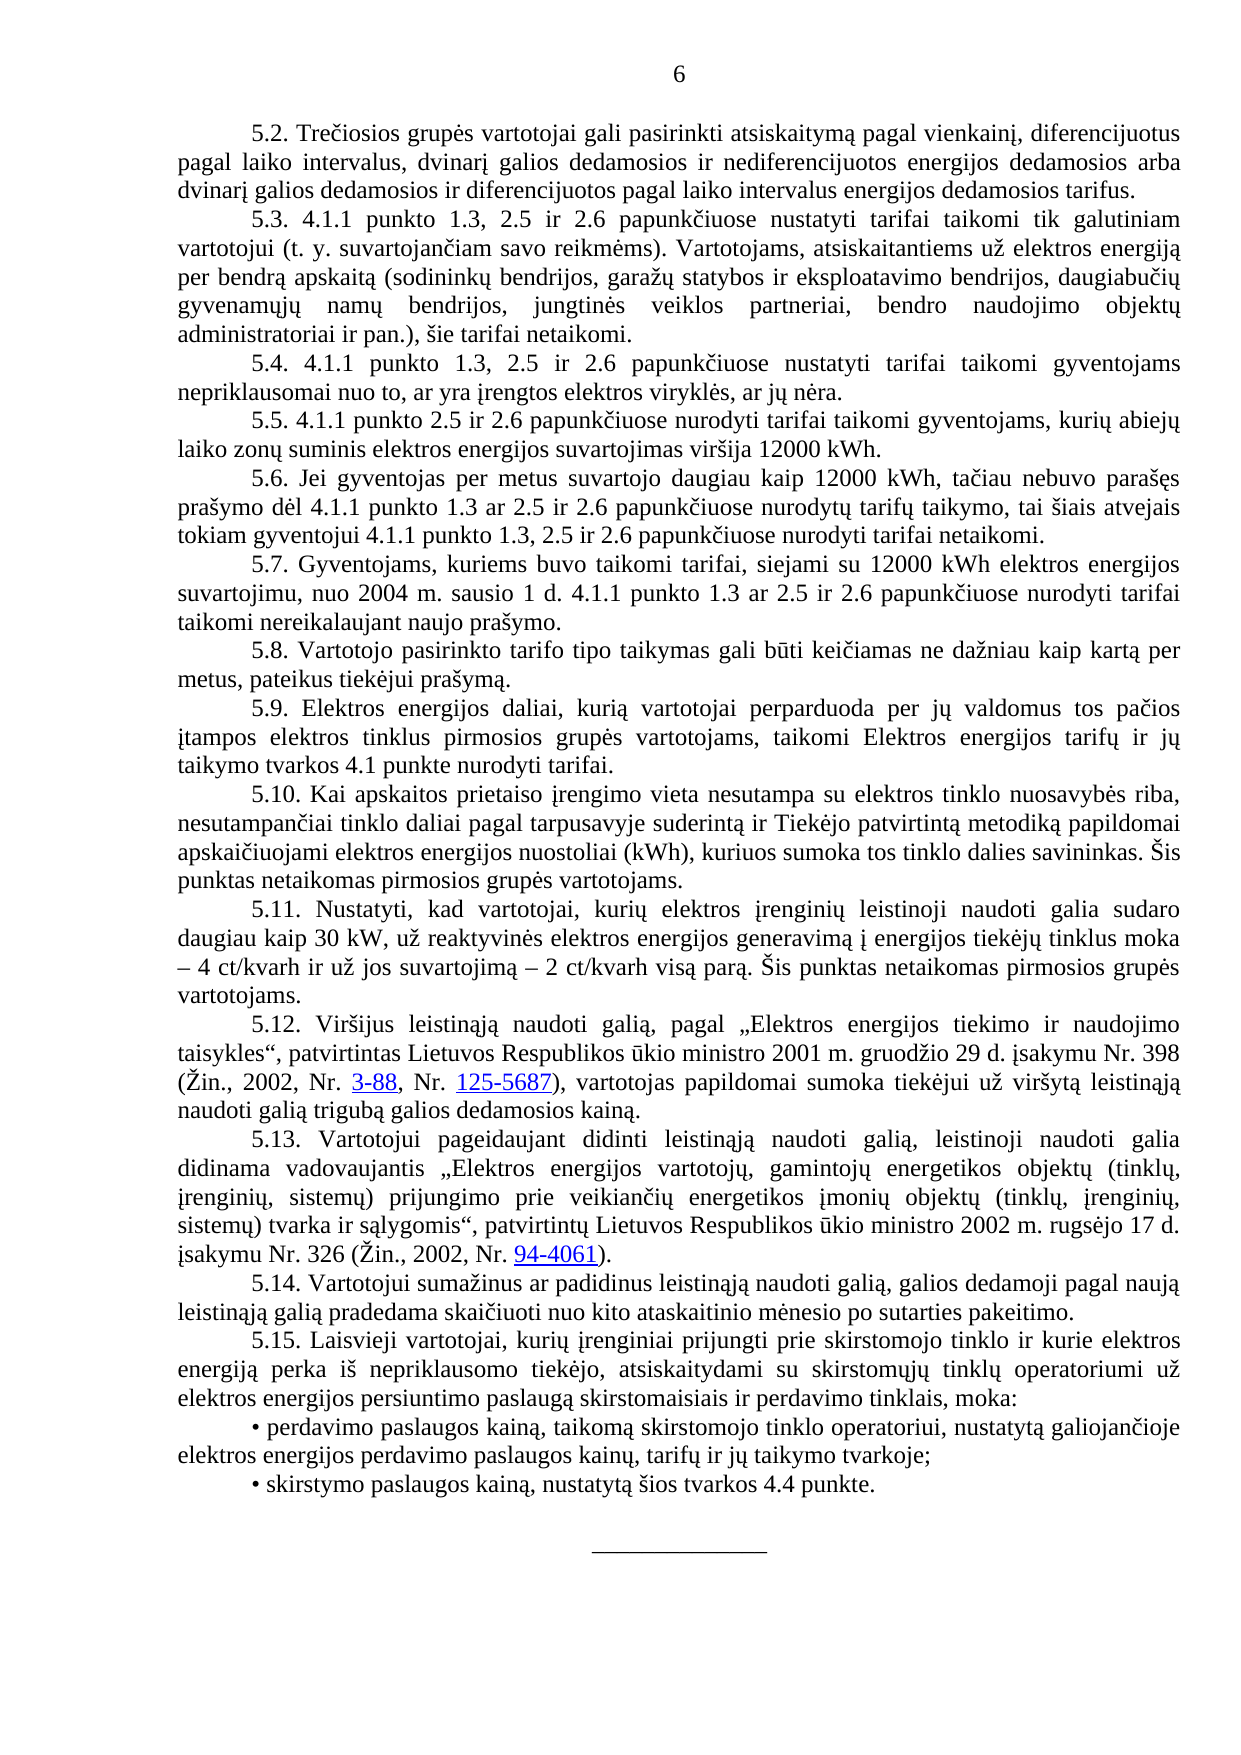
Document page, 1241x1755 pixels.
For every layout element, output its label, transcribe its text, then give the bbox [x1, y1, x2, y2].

text 5.15. Laisvieji vartotojai, kurių įrenginiai prijungti prie skirstomojo tinklo ir kurie elektros energiją perka iš nepriklausomo tiekėjo, atsiskaitydami su skirstomųjų tinklų operatoriumi už elektros energijos persiuntimo paslaugą skirstomaisiais ir perdavimo tinklais, moka: [177, 1326, 1181, 1412]
text 5.14. Vartotojui sumažinus ar padidinus leistinąją naudoti galią, galios dedamoji pagal naują leistinąją galią pradedama skaičiuoti nuo kito ataskaitinio mėnesio po sutarties pakeitimo. [177, 1268, 1181, 1326]
text 5.12. Viršijus leistinąją naudoti galią, pagal „Elektros energijos tiekimo ir naudojimo taisykles“, patvirtintas Lietuvos Respublikos ūkio ministro 2001 m. gruodžio 29 d. įsakymu Nr. 398 (Žin., 2002, Nr. 3-88, Nr. 125-5687), vartotojas papildomai sumoka tiekėjui už viršytą leistinąją naudoti galią trigubą galios dedamosios kainą. [177, 1009, 1181, 1124]
text 5.11. Nustatyti, kad vartotojai, kurių elektros įrenginių leistinoji naudoti galia sudaro daugiau kaip 30 kW, už reaktyvinės elektros energijos generavimą į energijos tiekėjų tinklus moka – 4 ct/kvarh ir už jos suvartojimą – 2 ct/kvarh visą parą. Šis punktas netaikomas pirmosios grupės vartotojams. [177, 894, 1181, 1009]
text 5.10. Kai apskaitos prietaiso įrengimo vieta nesutampa su elektros tinklo nuosavybės riba, nesutampančiai tinklo daliai pagal tarpusavyje suderintą ir Tiekėjo patvirtintą metodiką papildomai apskaičiuojami elektros energijos nuostoliai (kWh), kuriuos sumoka tos tinklo dalies savininkas. Šis punktas netaikomas pirmosios grupės vartotojams. [177, 779, 1181, 894]
text 5.3. 4.1.1 punkto 1.3, 2.5 ir 2.6 papunkčiuose nustatyti tarifai taikomi tik galutiniam vartotojui (t. y. suvartojančiam savo reikmėms). Vartotojams, atsiskaitantiems už elektros energiją per bendrą apskaitą (sodininkų bendrijos, garažų statybos ir eksploatavimo bendrijos, daugiabučių gyvenamųjų namų bendrijos, jungtinės veiklos partneriai, bendro naudojimo objektų administratoriai ir pan.), šie tarifai netaikomi. [177, 204, 1181, 348]
text 5.2. Trečiosios grupės vartotojai gali pasirinkti atsiskaitymą pagal vienkainį, diferencijuotus pagal laiko intervalus, dvinarį galios dedamosios ir nediferencijuotos energijos dedamosios arba dvinarį galios dedamosios ir diferencijuotos pagal laiko intervalus energijos dedamosios tarifus. [177, 118, 1181, 204]
text • skirstymo paslaugos kainą, nustatytą šios tvarkos 4.4 punkte. [177, 1469, 1181, 1498]
text 5.9. Elektros energijos daliai, kurią vartotojai perparduoda per jų valdomus tos pačios įtampos elektros tinklus pirmosios grupės vartotojams, taikomi Elektros energijos tarifų ir jų taikymo tvarkos 4.1 punkte nurodyti tarifai. [177, 693, 1181, 779]
text 5.13. Vartotojui pageidaujant didinti leistinąją naudoti galią, leistinoji naudoti galia didinama vadovaujantis „Elektros energijos vartotojų, gamintojų energetikos objektų (tinklų, įrenginių, sistemų) prijungimo prie veikiančių energetikos įmonių objektų (tinklų, įrenginių, sistemų) tvarka ir sąlygomis“, patvirtintų Lietuvos Respublikos ūkio ministro 2002 m. rugsėjo 17 d. įsakymu Nr. 326 (Žin., 2002, Nr. 94-4061). [177, 1124, 1181, 1268]
text • perdavimo paslaugos kainą, taikomą skirstomojo tinklo operatoriui, nustatytą galiojančioje elektros energijos perdavimo paslaugos kainų, tarifų ir jų taikymo tvarkoje; [177, 1412, 1181, 1469]
text 5.6. Jei gyventojas per metus suvartojo daugiau kaip 12000 kWh, tačiau nebuvo parašęs prašymo dėl 4.1.1 punkto 1.3 ar 2.5 ir 2.6 papunkčiuose nurodytų tarifų taikymo, tai šiais atvejais tokiam gyventojui 4.1.1 punkto 1.3, 2.5 ir 2.6 papunkčiuose nurodyti tarifai netaikomi. [177, 463, 1181, 549]
text 5.8. Vartotojo pasirinkto tarifo tipo taikymas gali būti keičiamas ne dažniau kaip kartą per metus, pateikus tiekėjui prašymą. [177, 636, 1181, 693]
text 5.5. 4.1.1 punkto 2.5 ir 2.6 papunkčiuose nurodyti tarifai taikomi gyventojams, kurių abiejų laiko zonų suminis elektros energijos suvartojimas viršija 12000 kWh. [177, 406, 1181, 463]
text 5.4. 4.1.1 punkto 1.3, 2.5 ir 2.6 papunkčiuose nustatyti tarifai taikomi gyventojams nepriklausomai nuo to, ar yra įrengtos elektros viryklės, ar jų nėra. [177, 348, 1181, 406]
text 5.7. Gyventojams, kuriems buvo taikomi tarifai, siejami su 12000 kWh elektros energijos suvartojimu, nuo 2004 m. sausio 1 d. 4.1.1 punkto 1.3 ar 2.5 ir 2.6 papunkčiuose nurodyti tarifai taikomi nereikalaujant naujo prašymo. [177, 549, 1181, 636]
text ______________ [177, 1527, 1181, 1556]
